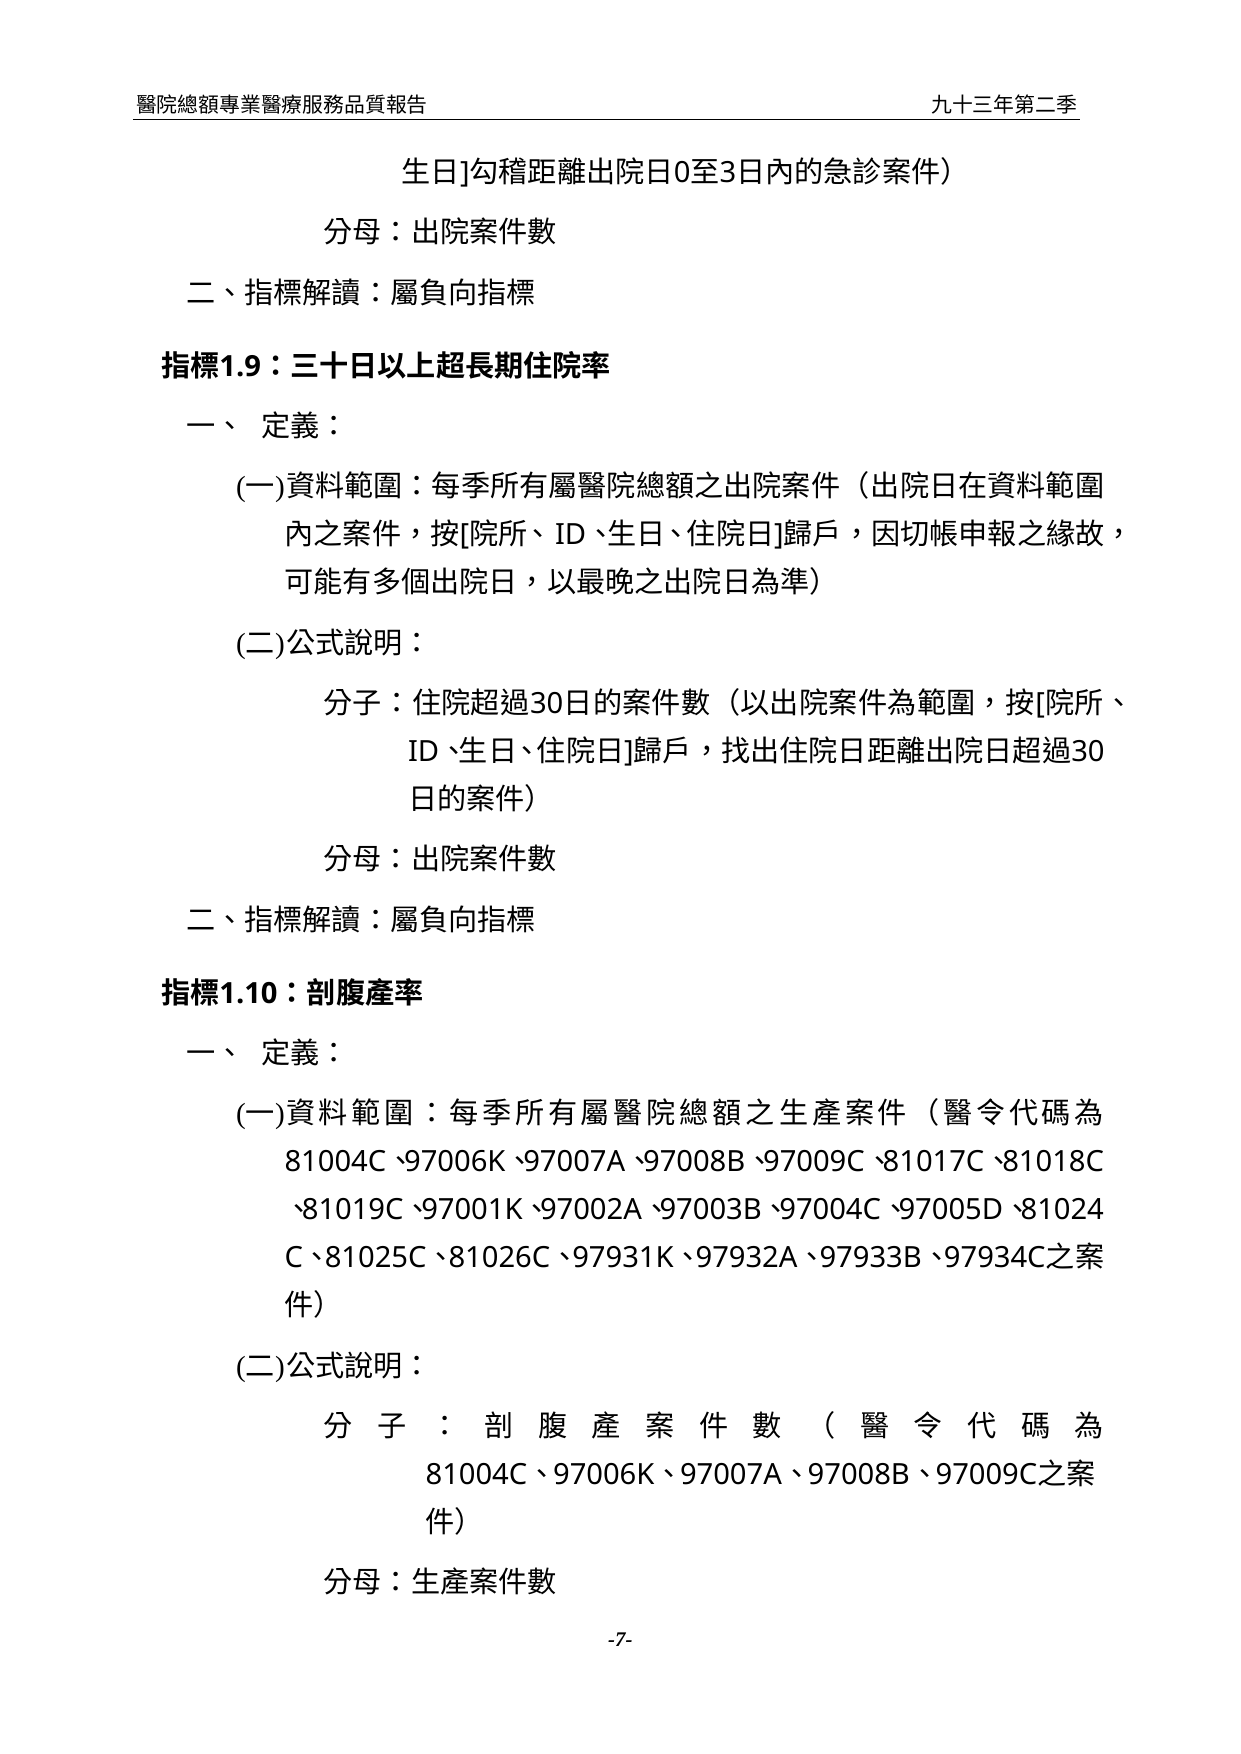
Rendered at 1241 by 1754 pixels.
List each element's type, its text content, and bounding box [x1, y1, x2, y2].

list 公式說明： [236, 615, 1104, 663]
list 公式說明： [236, 1338, 1104, 1386]
list 資料範圍：每季所有屬醫院總額之出院案件（出院日在資料範圍內之案件，按[院所、 ID、生日、住院日]歸戶，因切帳申報之緣故，可能有多個出院日，以最晚之出院日為準） [236, 458, 1104, 602]
text 指標1.10：剖腹產率 [161, 965, 1104, 1013]
text 二、指標解讀：屬負向指標 [186, 265, 1104, 313]
text 生日]勾稽距離出院日0至3日內的急診案件） [323, 144, 1104, 192]
text 指標1.9：三十日以上超長期住院率 [161, 338, 1104, 386]
text 分子：住院超過30日的案件數（以出院案件為範圍，按[院所、ID、生日、住院日]歸戶，找出住院日距離出院日超過30日的案件） [323, 675, 1104, 819]
list 定義： [186, 1025, 1104, 1073]
list 定義： [186, 398, 1104, 446]
text 分母：出院案件數 [323, 831, 1104, 879]
text 分母：出院案件數 [323, 204, 1104, 252]
list 資料範圍：每季所有屬醫院總額之生產案件（醫令代碼為81004C、97006K、97007A、97008B、97009C、81017C、81018C、81019C、97001K、97002A、97003B、97004C、97005D、81024C、81025C、81026C、97931K、97932A、97933B、97934C之案件） [236, 1086, 1104, 1325]
text 分子：剖腹產案件數（醫令代碼為81004C、97006K、97007A、97008B、97009C之案件） [323, 1398, 1104, 1542]
text 二、指標解讀：屬負向指標 [186, 892, 1104, 940]
text 分母：生產案件數 [323, 1554, 1104, 1602]
